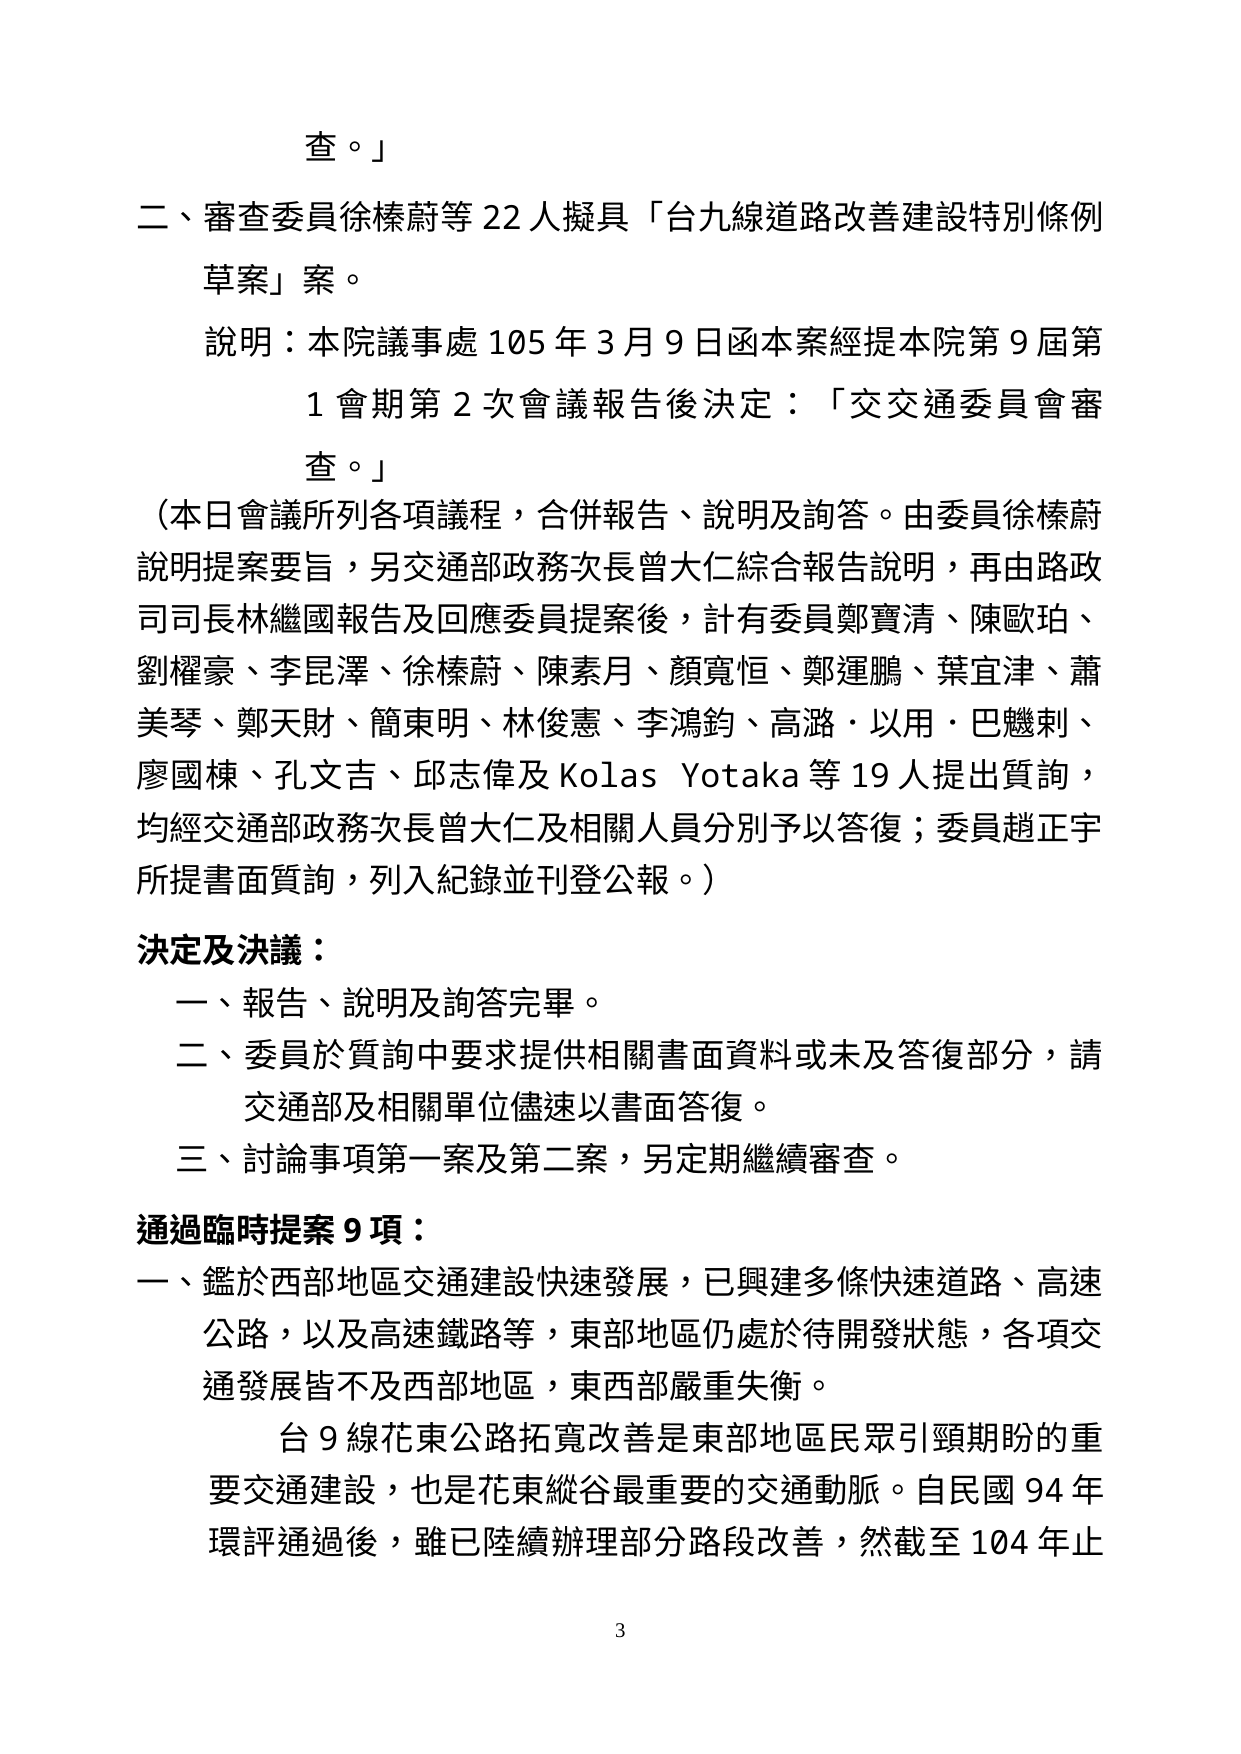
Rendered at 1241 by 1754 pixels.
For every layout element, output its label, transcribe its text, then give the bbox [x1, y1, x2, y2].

text 通過臨時提案9項： [136, 1200, 1104, 1252]
text 一、報告、說明及詢答完畢。 [136, 973, 1104, 1025]
text 二、委員於質詢中要求提供相關書面資料或未及答復部分，請交通部及相關單位儘速以書面答復。 [175, 1025, 1104, 1129]
text （本日會議所列各項議程，合併報告、說明及詢答。由委員徐榛蔚說明提案要旨，另交通部政務次長曾大仁綜合報告說明，再由路政司司長林繼國報告及回應委員提案後，計有委員鄭寶清、陳歐珀、劉櫂豪、李昆澤、徐榛蔚、陳素月、顏寬恒、鄭運鵬、葉宜津、蕭美琴、鄭天財、簡東明、林俊憲、李鴻鈞、高潞．以用．巴魕剌、廖國棟、孔文吉、邱志偉及Kolas Yotaka等19人提出質詢，均經交通部政務次長曾大仁及相關人員分別予以答復；委員趙正宇所提書面質詢，列入紀錄並刊登公報。） [136, 486, 1104, 902]
text 台9線花東公路拓寬改善是東部地區民眾引頸期盼的重要交通建設，也是花東縱谷最重要的交通動脈。自民國94年環評通過後，雖已陸續辦理部分路段改善，然截至104年止 [208, 1409, 1104, 1565]
text 一、鑑於西部地區交通建設快速發展，已興建多條快速道路、高速公路，以及高速鐵路等，東部地區仍處於待開發狀態，各項交通發展皆不及西部地區，東西部嚴重失衡。 [136, 1252, 1104, 1409]
text 查。」 [204, 103, 1104, 166]
text 三、討論事項第一案及第二案，另定期繼續審查。 [175, 1129, 1104, 1182]
text 決定及決議： [136, 921, 1104, 973]
text 說明：本院議事處105年3月9日函本案經提本院第9屆第1會期第2次會議報告後決定：「交交通委員會審查。」 [204, 298, 1104, 486]
text 二、審查委員徐榛蔚等22人擬具「台九線道路改善建設特別條例草案」案。 [136, 173, 1104, 298]
